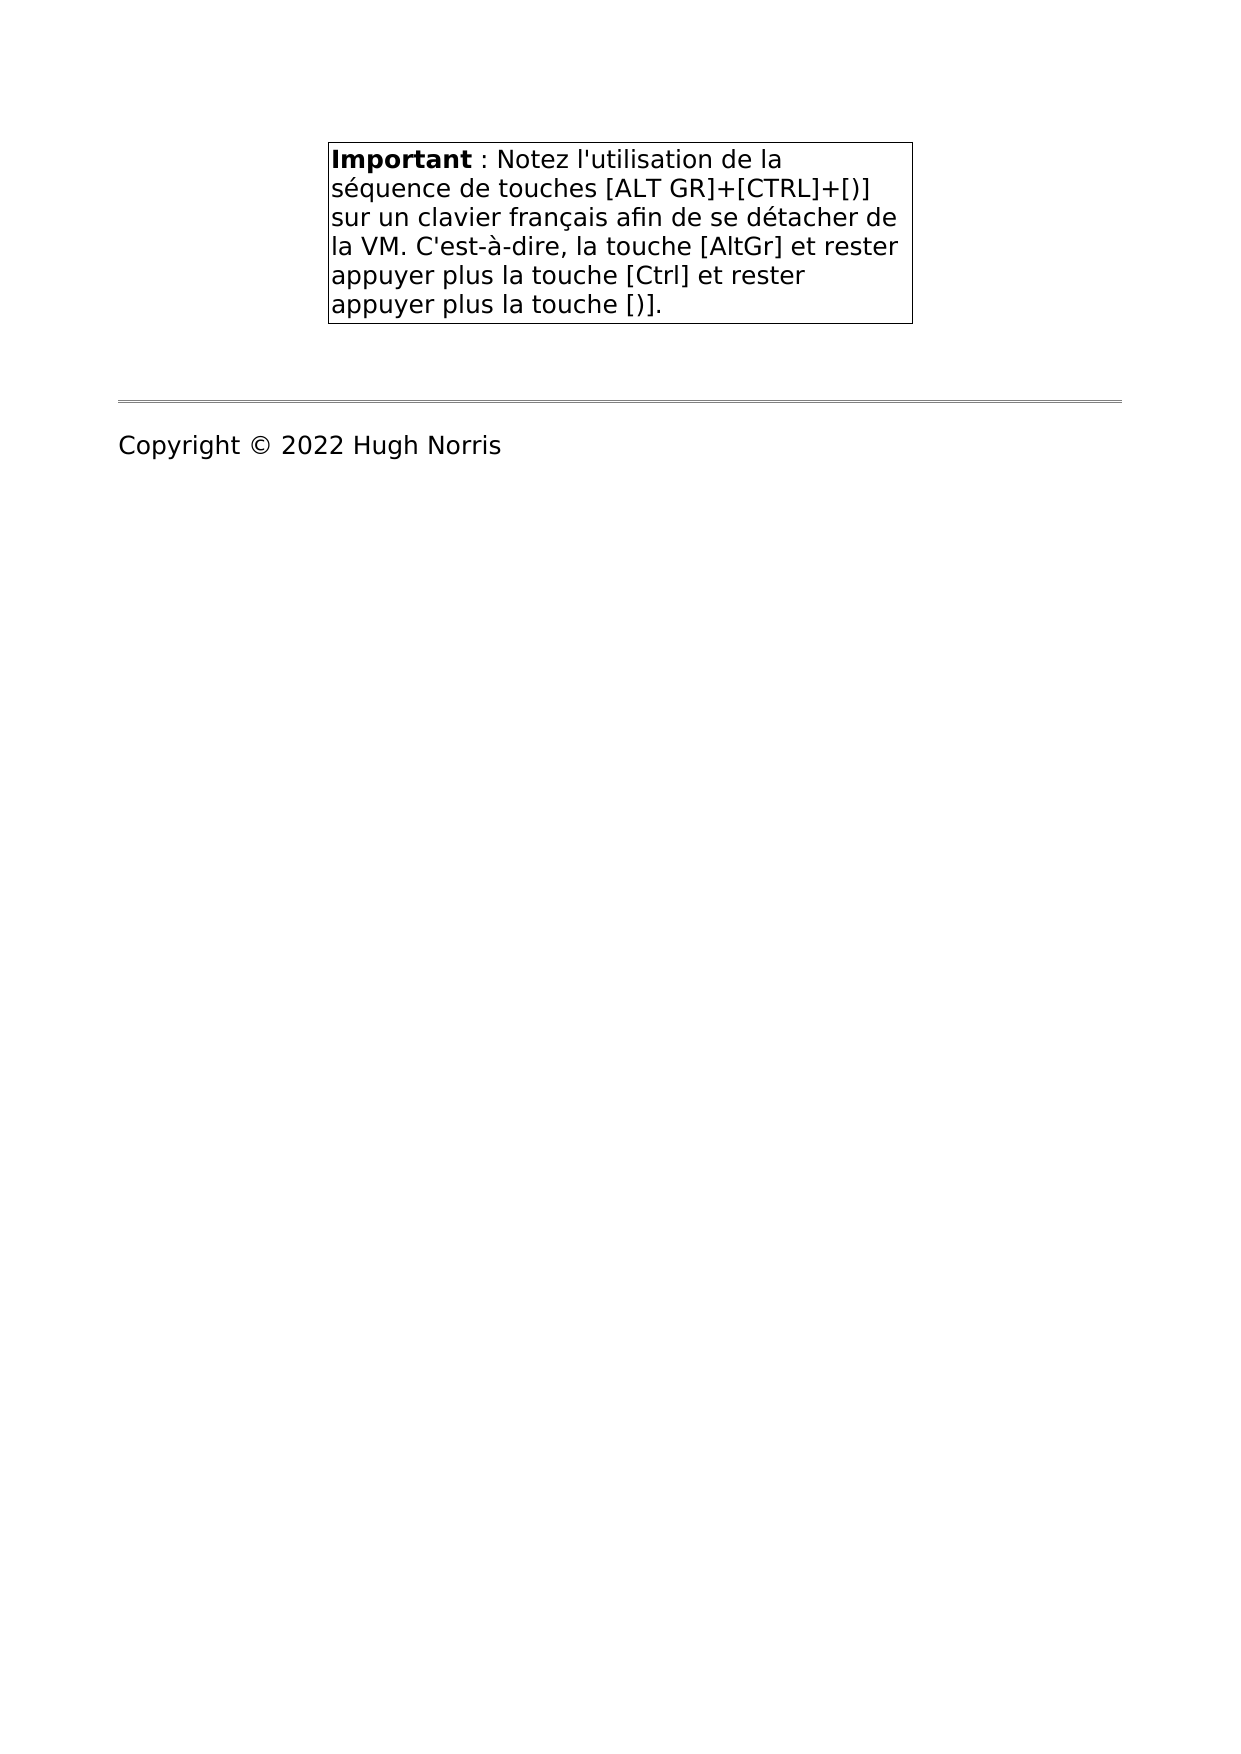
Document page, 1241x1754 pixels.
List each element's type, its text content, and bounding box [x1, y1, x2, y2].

text Copyright © 2022 Hugh Norris [118, 432, 1122, 461]
table_header Important : Notez l'utilisation de la séquence de touches [ALT GR]+[CTRL]+[)] sur un clavier français afin de se détacher de la VM. C'est-à-dire, la touche [AltGr] et rester appuyer plus la touche [Ctrl] et rester appuyer plus la touche [)]. [329, 143, 912, 323]
